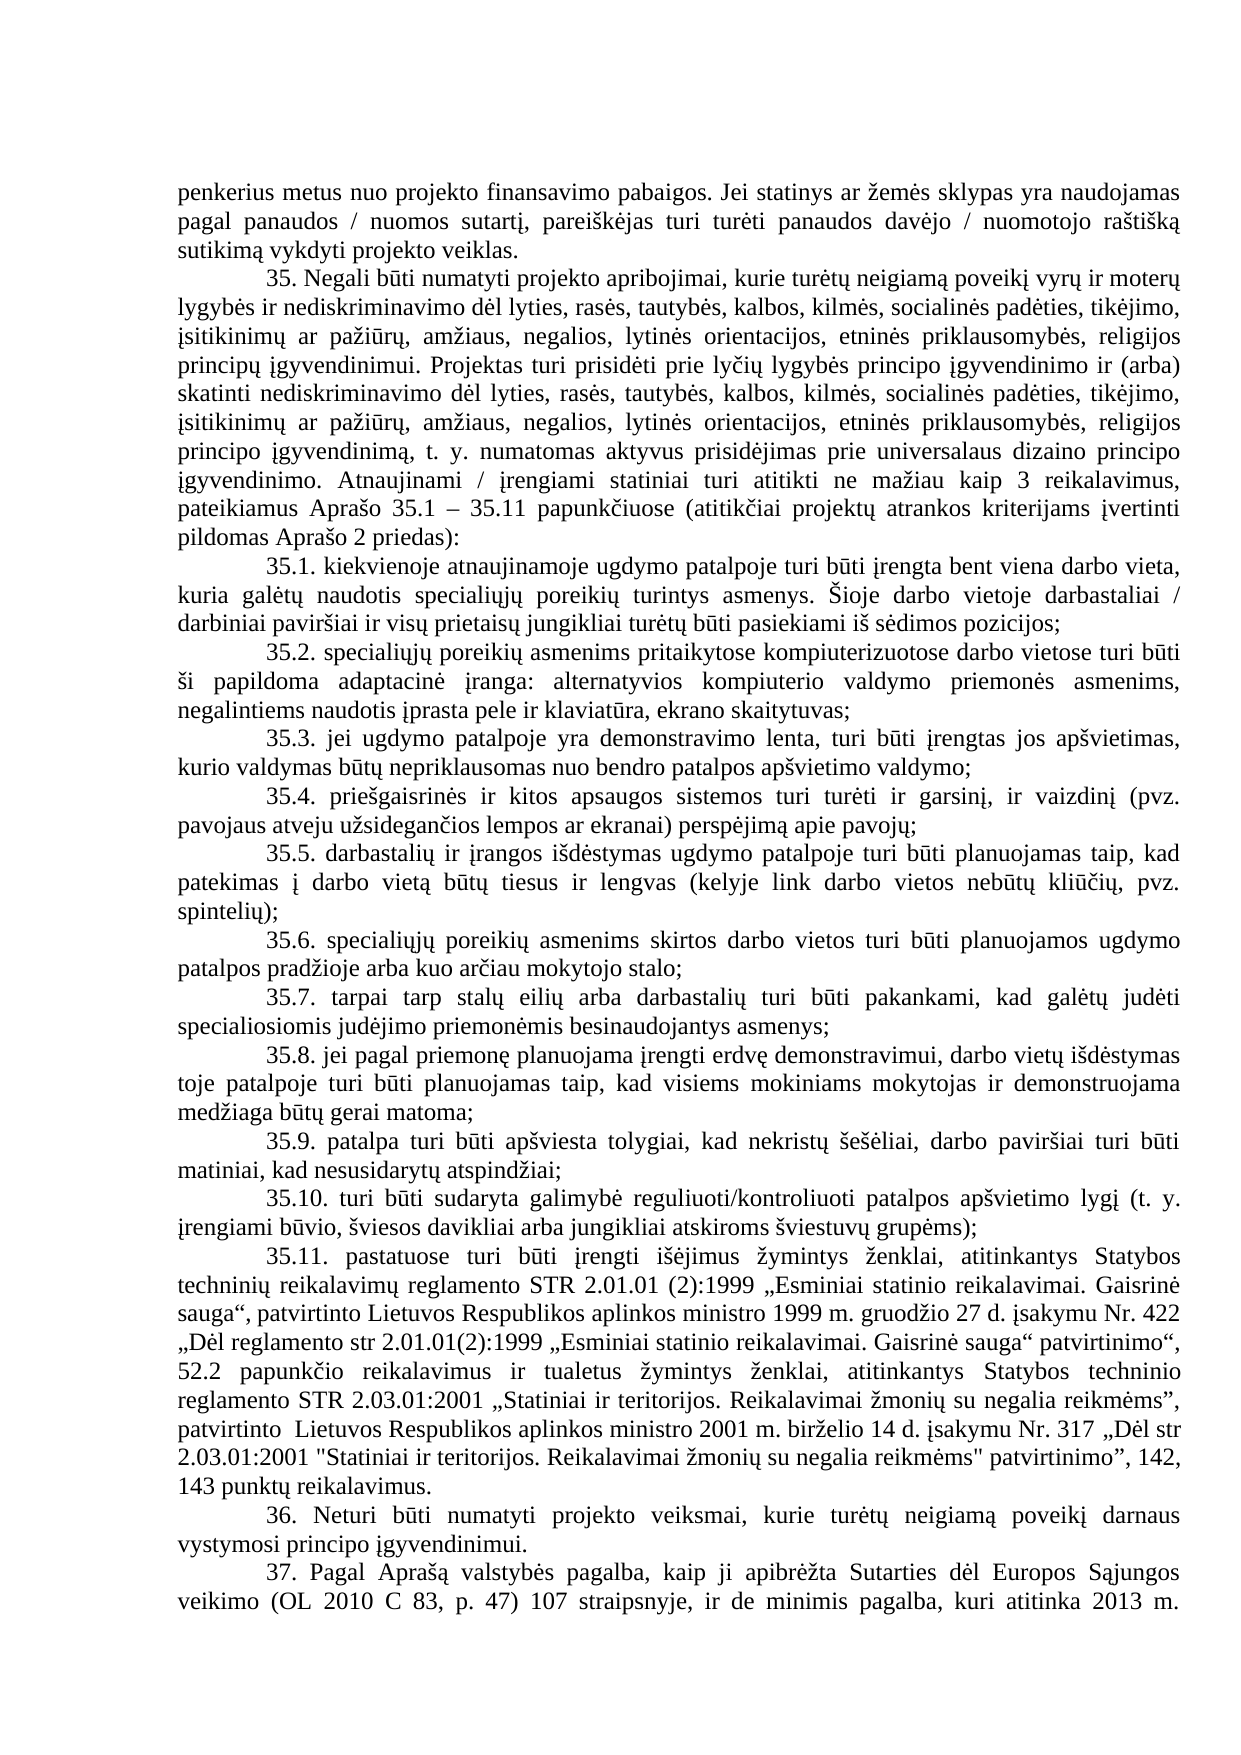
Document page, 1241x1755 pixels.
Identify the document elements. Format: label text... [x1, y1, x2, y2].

text 35.2. specialiųjų poreikių asmenims pritaikytose kompiuterizuotose darbo vietose turi būti ši papildoma adaptacinė įranga: alternatyvios kompiuterio valdymo priemonės asmenims, negalintiems naudotis įprasta pele ir klaviatūra, ekrano skaitytuvas; [177, 637, 1181, 723]
text 35.9. patalpa turi būti apšviesta tolygiai, kad nekristų šešėliai, darbo paviršiai turi būti matiniai, kad nesusidarytų atspindžiai; [177, 1126, 1181, 1183]
text 35.11. pastatuose turi būti įrengti išėjimus žymintys ženklai, atitinkantys Statybos techninių reikalavimų reglamento STR 2.01.01 (2):1999 „Esminiai statinio reikalavimai. Gaisrinė sauga“, patvirtinto Lietuvos Respublikos aplinkos ministro 1999 m. gruodžio 27 d. įsakymu Nr. 422 „Dėl reglamento str 2.01.01(2):1999 „Esminiai statinio reikalavimai. Gaisrinė sauga“ patvirtinimo“, 52.2 papunkčio reikalavimus ir tualetus žymintys ženklai, atitinkantys Statybos techninio reglamento STR 2.03.01:2001 „Statiniai ir teritorijos. Reikalavimai žmonių su negalia reikmėms”, patvirtinto Lietuvos Respublikos aplinkos ministro 2001 m. birželio 14 d. įsakymu Nr. 317 „Dėl str 2.03.01:2001 "Statiniai ir teritorijos. Reikalavimai žmonių su negalia reikmėms" patvirtinimo”, 142, 143 punktų reikalavimus. [177, 1241, 1181, 1500]
text 35.4. priešgaisrinės ir kitos apsaugos sistemos turi turėti ir garsinį, ir vaizdinį (pvz. pavojaus atveju užsidegančios lempos ar ekranai) perspėjimą apie pavojų; [177, 781, 1181, 838]
text 35.10. turi būti sudaryta galimybė reguliuoti/kontroliuoti patalpos apšvietimo lygį (t. y. įrengiami būvio, šviesos davikliai arba jungikliai atskiroms šviestuvų grupėms); [177, 1183, 1181, 1241]
text 37. Pagal Aprašą valstybės pagalba, kaip ji apibrėžta Sutarties dėl Europos Sąjungos veikimo (OL 2010 C 83, p. 47) 107 straipsnyje, ir de minimis pagalba, kuri atitinka 2013 m. [177, 1557, 1181, 1615]
text 35.3. jei ugdymo patalpoje yra demonstravimo lenta, turi būti įrengtas jos apšvietimas, kurio valdymas būtų nepriklausomas nuo bendro patalpos apšvietimo valdymo; [177, 723, 1181, 781]
text 35.8. jei pagal priemonę planuojama įrengti erdvę demonstravimui, darbo vietų išdėstymas toje patalpoje turi būti planuojamas taip, kad visiems mokiniams mokytojas ir demonstruojama medžiaga būtų gerai matoma; [177, 1040, 1181, 1126]
text 35.6. specialiųjų poreikių asmenims skirtos darbo vietos turi būti planuojamos ugdymo patalpos pradžioje arba kuo arčiau mokytojo stalo; [177, 925, 1181, 982]
text penkerius metus nuo projekto finansavimo pabaigos. Jei statinys ar žemės sklypas yra naudojamas pagal panaudos / nuomos sutartį, pareiškėjas turi turėti panaudos davėjo / nuomotojo raštišką sutikimą vykdyti projekto veiklas. [177, 177, 1181, 263]
text 35.5. darbastalių ir įrangos išdėstymas ugdymo patalpoje turi būti planuojamas taip, kad patekimas į darbo vietą būtų tiesus ir lengvas (kelyje link darbo vietos nebūtų kliūčių, pvz. spintelių); [177, 838, 1181, 925]
text 35.1. kiekvienoje atnaujinamoje ugdymo patalpoje turi būti įrengta bent viena darbo vieta, kuria galėtų naudotis specialiųjų poreikių turintys asmenys. Šioje darbo vietoje darbastaliai / darbiniai paviršiai ir visų prietaisų jungikliai turėtų būti pasiekiami iš sėdimos pozicijos; [177, 551, 1181, 637]
text 35.7. tarpai tarp stalų eilių arba darbastalių turi būti pakankami, kad galėtų judėti specialiosiomis judėjimo priemonėmis besinaudojantys asmenys; [177, 982, 1181, 1040]
text 36. Neturi būti numatyti projekto veiksmai, kurie turėtų neigiamą poveikį darnaus vystymosi principo įgyvendinimui. [177, 1500, 1181, 1557]
text 35. Negali būti numatyti projekto apribojimai, kurie turėtų neigiamą poveikį vyrų ir moterų lygybės ir nediskriminavimo dėl lyties, rasės, tautybės, kalbos, kilmės, socialinės padėties, tikėjimo, įsitikinimų ar pažiūrų, amžiaus, negalios, lytinės orientacijos, etninės priklausomybės, religijos principų įgyvendinimui. Projektas turi prisidėti prie lyčių lygybės principo įgyvendinimo ir (arba) skatinti nediskriminavimo dėl lyties, rasės, tautybės, kalbos, kilmės, socialinės padėties, tikėjimo, įsitikinimų ar pažiūrų, amžiaus, negalios, lytinės orientacijos, etninės priklausomybės, religijos principo įgyvendinimą, t. y. numatomas aktyvus prisidėjimas prie universalaus dizaino principo įgyvendinimo. Atnaujinami / įrengiami statiniai turi atitikti ne mažiau kaip 3 reikalavimus, pateikiamus Aprašo 35.1 – 35.11 papunkčiuose (atitikčiai projektų atrankos kriterijams įvertinti pildomas Aprašo 2 priedas): [177, 263, 1181, 551]
